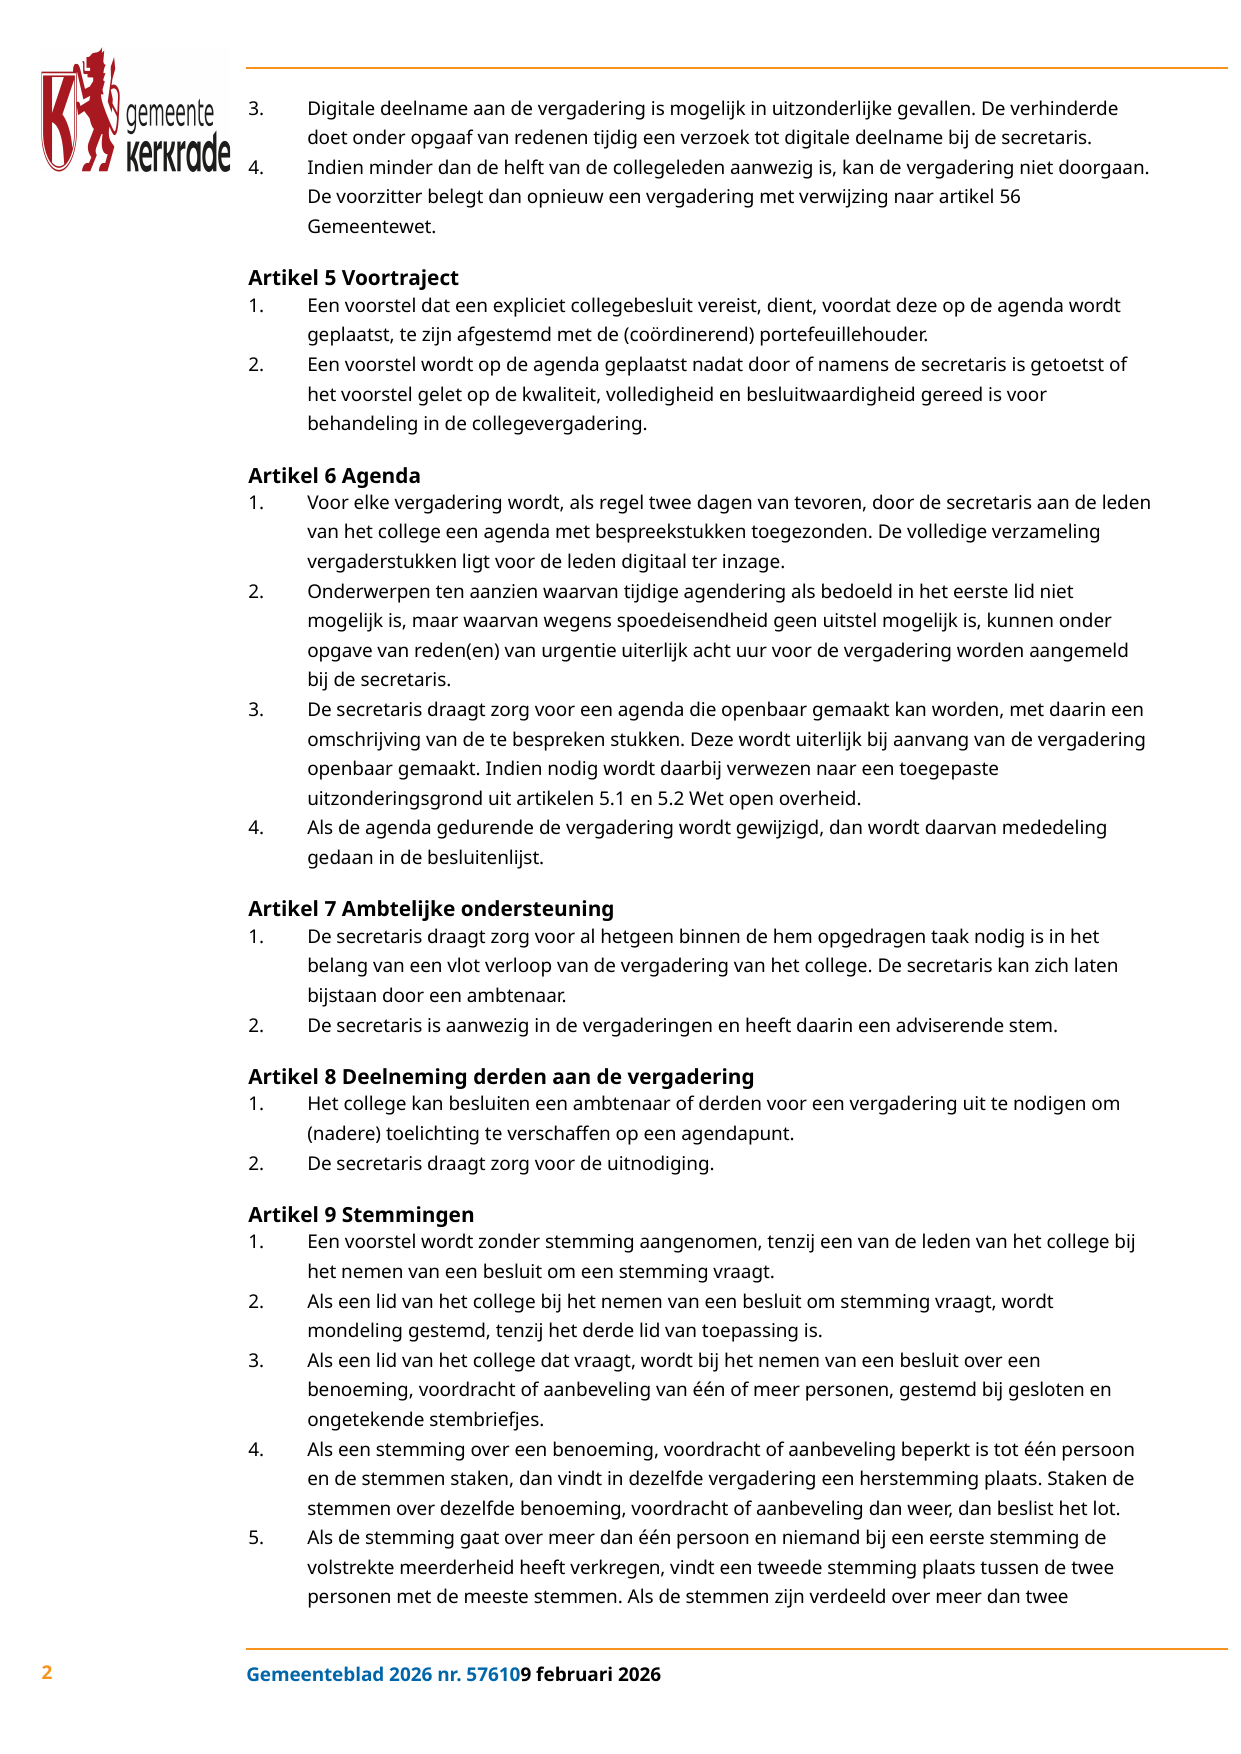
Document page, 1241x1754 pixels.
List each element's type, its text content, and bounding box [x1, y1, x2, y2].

list De secretaris draagt zorg voor al hetgeen binnen de hem opgedragen taak nodig is in het belang van een vlot verloop van de vergadering van het college. De secretaris kan zich laten bijstaan door een ambtenaar. [248, 923, 1152, 1008]
list Het college kan besluiten een ambtenaar of derden voor een vergadering uit te nodigen om (nadere) toelichting te verschaffen op een agendapunt. [248, 1091, 1152, 1146]
text Artikel 5 Voortraject [248, 263, 1152, 292]
list De secretaris draagt zorg voor een agenda die openbaar gemaakt kan worden, met daarin een omschrijving van de te bespreken stukken. Deze wordt uiterlijk bij aanvang van de vergadering openbaar gemaakt. Indien nodig wordt daarbij verwezen naar een toegepaste uitzonderingsgrond uit artikelen 5.1 en 5.2 Wet open overheid. [248, 696, 1152, 811]
list Een voorstel wordt op de agenda geplaatst nadat door of namens de secretaris is getoetst of het voorstel gelet op de kwaliteit, volledigheid en besluitwaardigheid gereed is voor behandeling in de collegevergadering. [248, 351, 1152, 436]
list Indien minder dan de helft van de collegeleden aanwezig is, kan de vergadering niet doorgaan. De voorzitter belegt dan opnieuw een vergadering met verwijzing naar artikel 56 Gemeentewet. [248, 154, 1152, 239]
text Artikel 6 Agenda [248, 461, 1152, 489]
list Als de stemming gaat over meer dan één persoon en niemand bij een eerste stemming de volstrekte meerderheid heeft verkregen, vindt een tweede stemming plaats tussen de twee personen met de meeste stemmen. Als de stemmen zijn verdeeld over meer dan twee [248, 1524, 1152, 1609]
list Als een stemming over een benoeming, voordracht of aanbeveling beperkt is tot één persoon en de stemmen staken, dan vindt in dezelfde vergadering een herstemming plaats. Staken de stemmen over dezelfde benoeming, voordracht of aanbeveling dan weer, dan beslist het lot. [248, 1436, 1152, 1521]
list Als een lid van het college dat vraagt, wordt bij het nemen van een besluit over een benoeming, voordracht of aanbeveling van één of meer personen, gestemd bij gesloten en ongetekende stembriefjes. [248, 1347, 1152, 1432]
list Onderwerpen ten aanzien waarvan tijdige agendering als bedoeld in het eerste lid niet mogelijk is, maar waarvan wegens spoedeisendheid geen uitstel mogelijk is, kunnen onder opgave van reden(en) van urgentie uiterlijk acht uur voor de vergadering worden aangemeld bij de secretaris. [248, 578, 1152, 692]
list Digitale deelname aan de vergadering is mogelijk in uitzonderlijke gevallen. De verhinderde doet onder opgaaf van redenen tijdig een verzoek tot digitale deelname bij de secretaris. [248, 95, 1152, 150]
text Artikel 9 Stemmingen [248, 1200, 1152, 1229]
list Voor elke vergadering wordt, als regel twee dagen van tevoren, door de secretaris aan de leden van het college een agenda met bespreekstukken toegezonden. De volledige verzameling vergaderstukken ligt voor de leden digitaal ter inzage. [248, 489, 1152, 574]
text Artikel 8 Deelneming derden aan de vergadering [248, 1062, 1152, 1091]
list Als de agenda gedurende de vergadering wordt gewijzigd, dan wordt daarvan mededeling gedaan in de besluitenlijst. [248, 814, 1152, 870]
list De secretaris is aanwezig in de vergaderingen en heeft daarin een adviserende stem. [248, 1012, 1152, 1037]
list Een voorstel dat een expliciet collegebesluit vereist, dient, voordat deze op de agenda wordt geplaatst, te zijn afgestemd met de (coördinerend) portefeuillehouder. [248, 292, 1152, 347]
text Artikel 7 Ambtelijke ondersteuning [248, 894, 1152, 923]
list Als een lid van het college bij het nemen van een besluit om stemming vraagt, wordt mondeling gestemd, tenzij het derde lid van toepassing is. [248, 1288, 1152, 1343]
list Een voorstel wordt zonder stemming aangenomen, tenzij een van de leden van het college bij het nemen van een besluit om een stemming vraagt. [248, 1229, 1152, 1284]
picture [41, 47, 231, 172]
list De secretaris draagt zorg voor de uitnodiging. [248, 1150, 1152, 1176]
